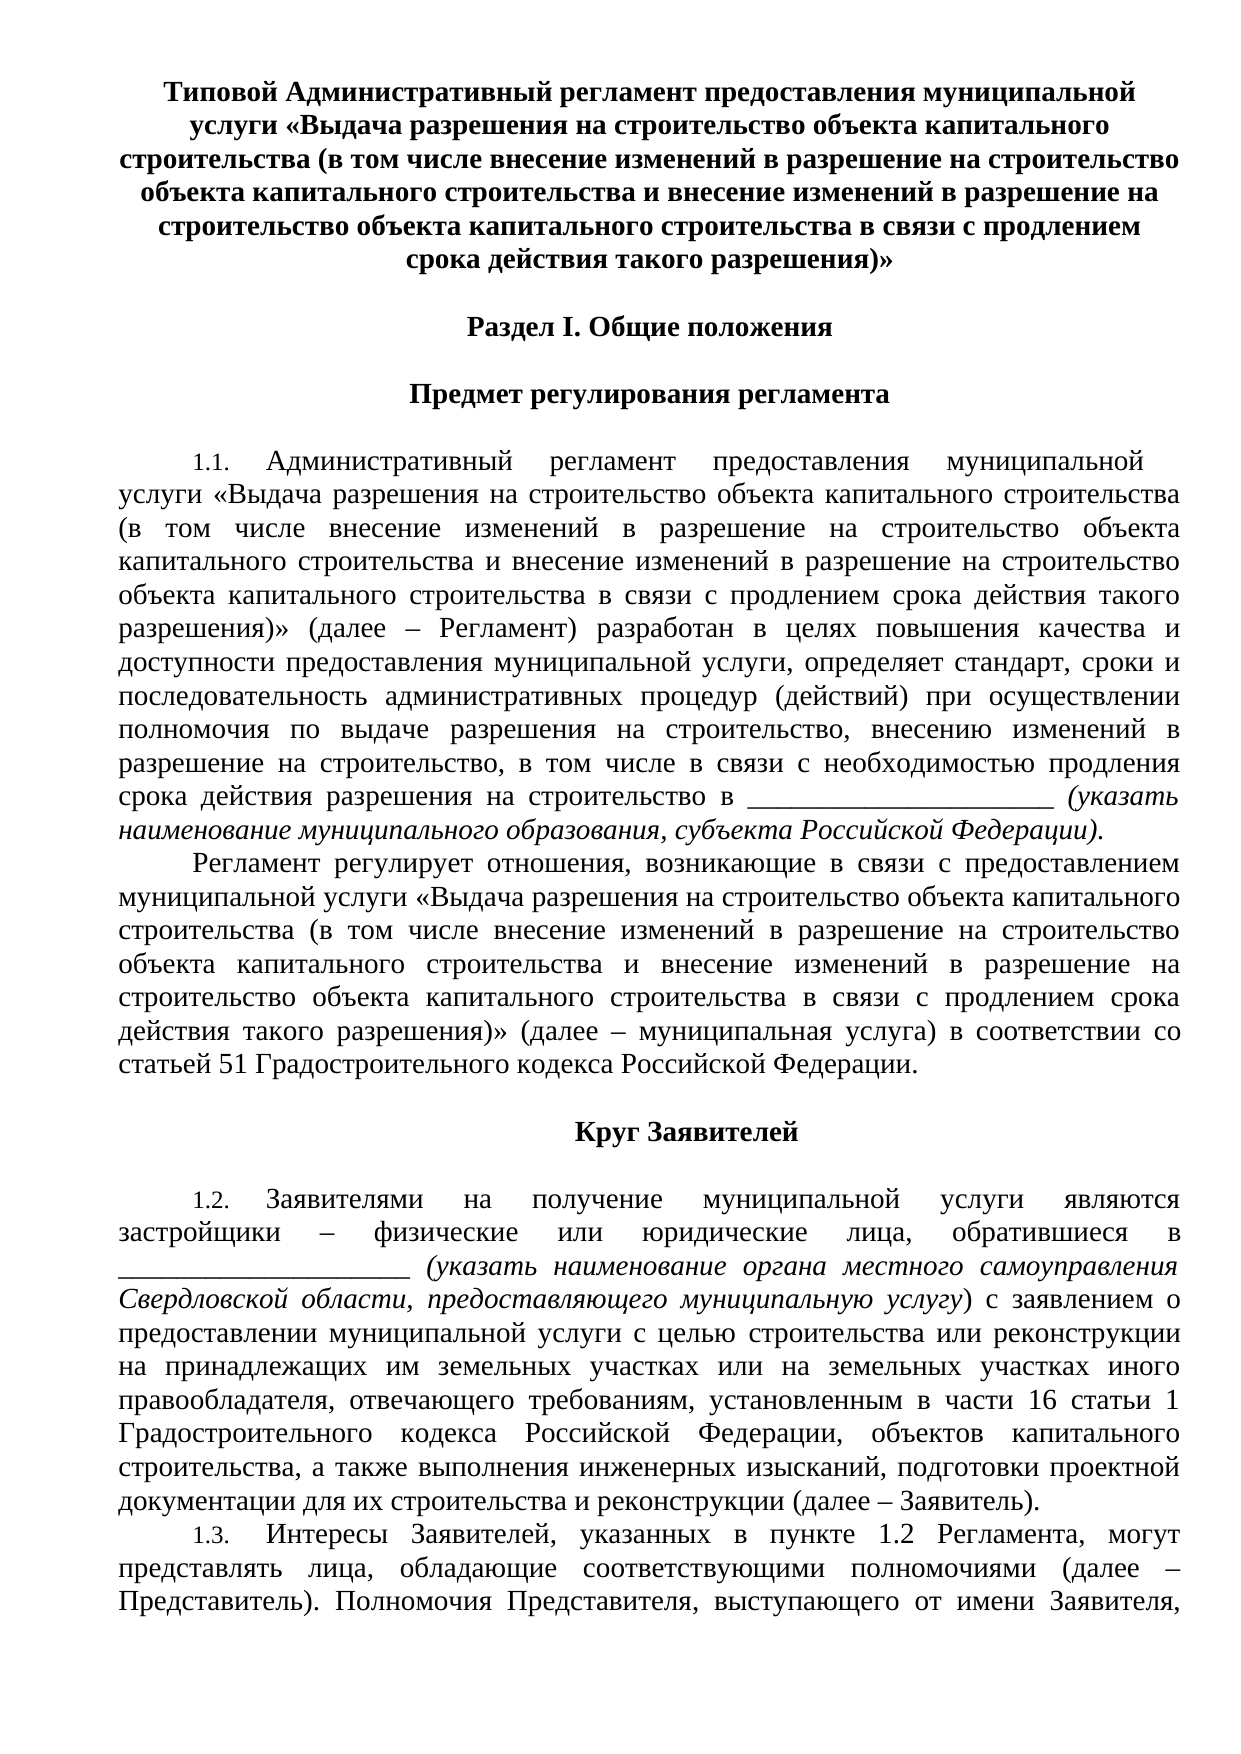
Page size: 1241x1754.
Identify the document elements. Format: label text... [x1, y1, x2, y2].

list Интересы Заявителей, указанных в пункте 1.2 Регламента, могут представлять лица, обладающие соответствующими полномочиями (далее – Представитель). Полномочия Представителя, выступающего от имени Заявителя, [118, 1516, 1181, 1617]
list Административный регламент предоставления муниципальной услуги «Выдача разрешения на строительство объекта капитального строительства (в том числе внесение изменений в разрешение на строительство объекта капитального строительства и внесение изменений в разрешение на строительство объекта капитального строительства в связи с продлением срока действия такого разрешения)» (далее – Регламент) разработан в целях повышения качества и доступности предоставления муниципальной услуги, определяет стандарт, сроки и последовательность административных процедур (действий) при осуществлении полномочия по выдаче разрешения на строительство, внесению изменений в разрешение на строительство, в том числе в связи с необходимостью продления срока действия разрешения на строительство в _____________________ (указать наименование муниципального образования, субъекта Российской Федерации). [118, 443, 1181, 845]
text Предмет регулирования регламента [118, 376, 1181, 409]
text Регламент регулирует отношения, возникающие в связи с предоставлением муниципальной услуги «Выдача разрешения на строительство объекта капитального строительства (в том числе внесение изменений в разрешение на строительство объекта капитального строительства и внесение изменений в разрешение на строительство объекта капитального строительства в связи с продлением срока действия такого разрешения)» (далее – муниципальная услуга) в соответствии со статьей 51 Градостроительного кодекса Российской Федерации. [118, 845, 1181, 1080]
text Раздел I. Общие положения [118, 309, 1181, 342]
text Типовой Административный регламент предоставления муниципальной услуги «Выдача разрешения на строительство объекта капитального строительства (в том числе внесение изменений в разрешение на строительство объекта капитального строительства и внесение изменений в разрешение на строительство объекта капитального строительства в связи с продлением срока действия такого разрешения)» [118, 74, 1181, 275]
text Круг Заявителей [118, 1114, 1181, 1147]
list Заявителями на получение муниципальной услуги являются застройщики – физические или юридические лица, обратившиеся в ____________________ (указать наименование органа местного самоуправления Свердловской области, предоставляющего муниципальную услугу) с заявлением о предоставлении муниципальной услуги с целью строительства или реконструкции на принадлежащих им земельных участках или на земельных участках иного правообладателя, отвечающего требованиям, установленным в части 16 статьи 1 Градостроительного кодекса Российской Федерации, объектов капитального строительства, а также выполнения инженерных изысканий, подготовки проектной документации для их строительства и реконструкции (далее – Заявитель). [118, 1181, 1181, 1516]
